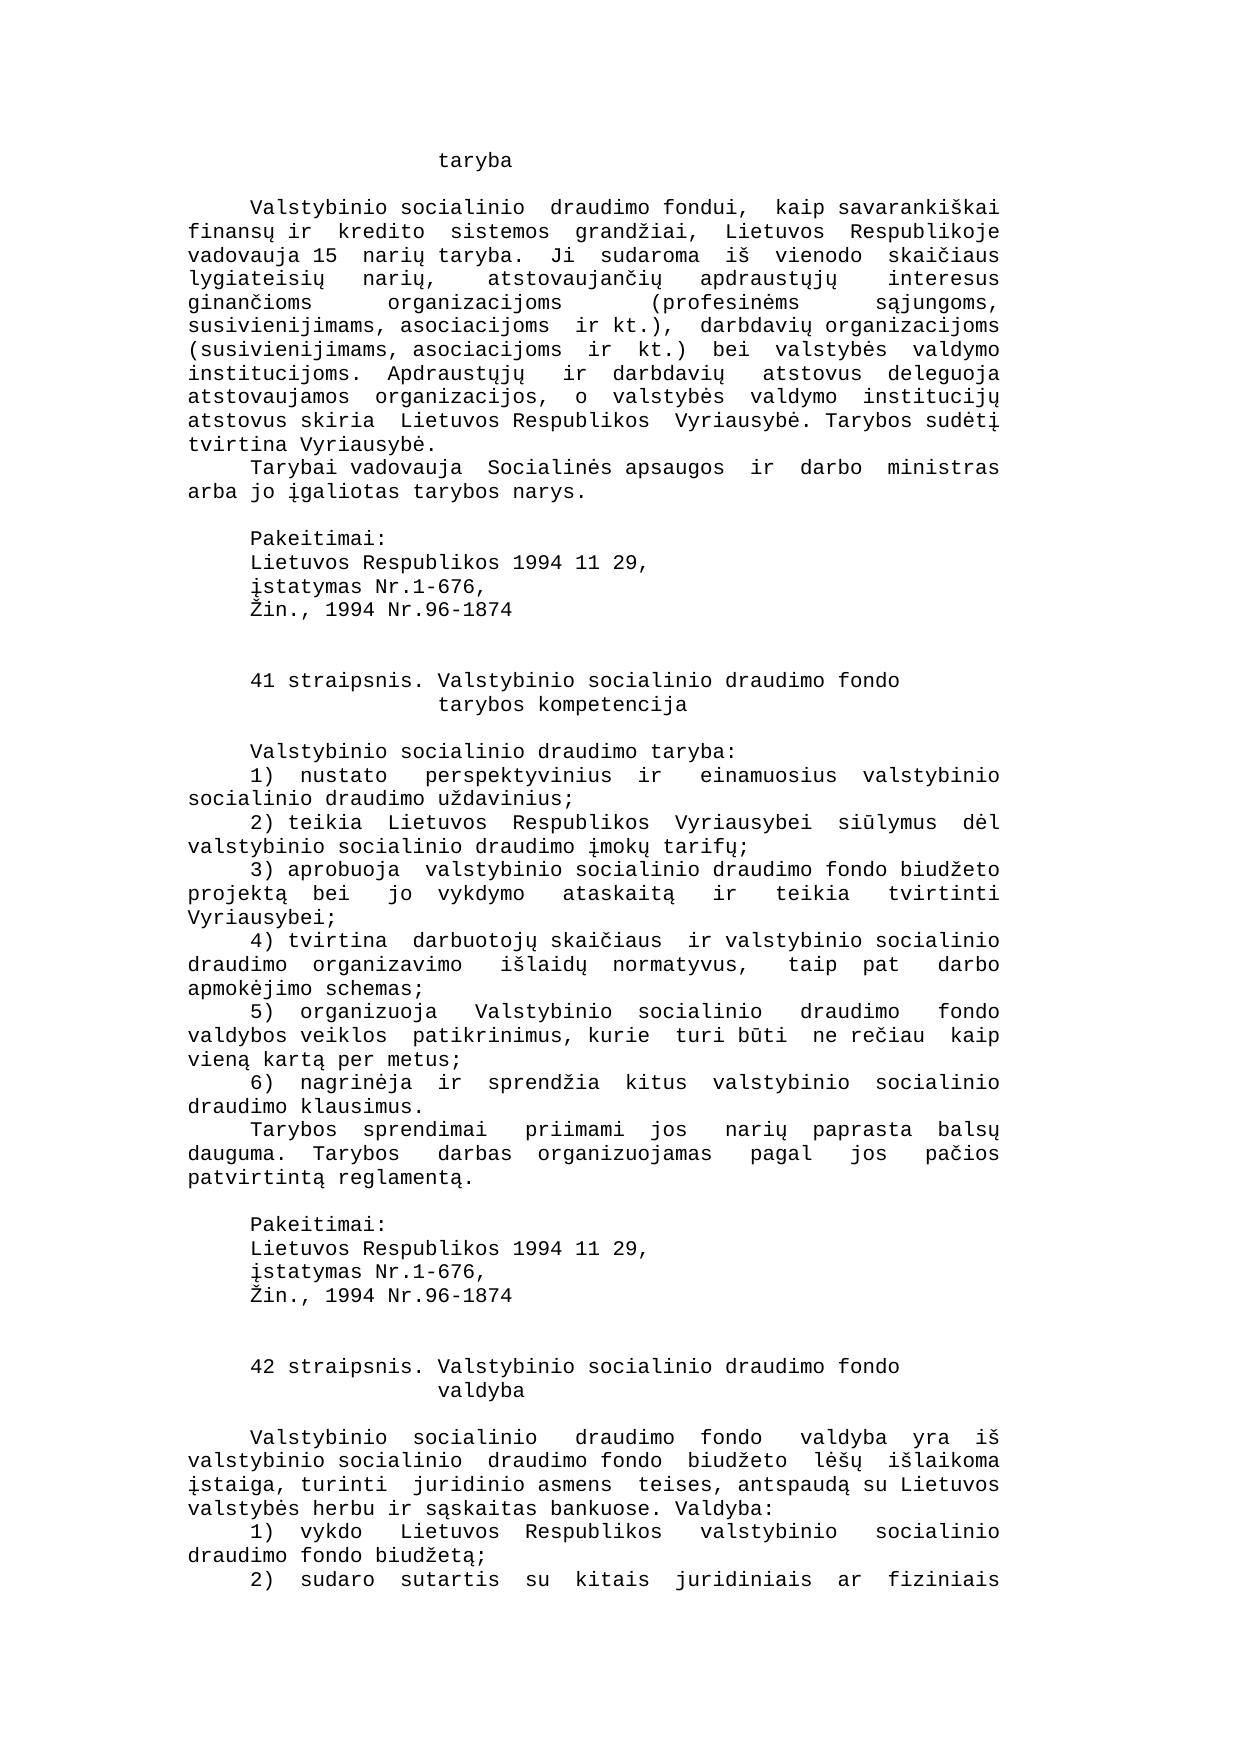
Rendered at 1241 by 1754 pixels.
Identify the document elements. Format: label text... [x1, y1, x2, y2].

text projektą bei jo vykdymo ataskaitą ir teikia tvirtinti [187, 883, 1053, 907]
text lygiateisių narių, atstovaujančių apdraustųjų interesus [187, 268, 1053, 292]
text 5) organizuoja Valstybinio socialinio draudimo fondo [187, 1001, 1053, 1025]
text įstaiga, turinti juridinio asmens teises, antspaudą su Lietuvos [187, 1474, 1053, 1498]
text Žin., 1994 Nr.96-1874 [187, 599, 1053, 623]
text Lietuvos Respublikos 1994 11 29, [187, 1238, 1053, 1261]
text Valstybinio socialinio draudimo fondo valdyba yra iš [187, 1427, 1053, 1451]
text 4) tvirtina darbuotojų skaičiaus ir valstybinio socialinio [187, 930, 1053, 954]
text Pakeitimai: [187, 528, 1053, 552]
text draudimo organizavimo išlaidų normatyvus, taip pat darbo [187, 954, 1053, 978]
text 1) vykdo Lietuvos Respublikos valstybinio socialinio [187, 1521, 1053, 1545]
text Valstybinio socialinio draudimo taryba: [187, 741, 1053, 765]
text socialinio draudimo uždavinius; [187, 788, 1053, 812]
text tvirtina Vyriausybė. [187, 434, 1053, 457]
text apmokėjimo schemas; [187, 978, 1053, 1001]
text įstatymas Nr.1-676, [187, 1261, 1053, 1285]
text vieną kartą per metus; [187, 1048, 1053, 1072]
text atstovus skiria Lietuvos Respublikos Vyriausybė. Tarybos sudėtį [187, 410, 1053, 434]
text finansų ir kredito sistemos grandžiai, Lietuvos Respublikoje [187, 221, 1053, 244]
text institucijoms. Apdraustųjų ir darbdavių atstovus deleguoja [187, 363, 1053, 386]
text tarybos kompetencija [187, 694, 1053, 717]
text vadovauja 15 narių taryba. Ji sudaroma iš vienodo skaičiaus [187, 244, 1053, 268]
text Tarybai vadovauja Socialinės apsaugos ir darbo ministras [187, 457, 1053, 481]
text arba jo įgaliotas tarybos narys. [187, 481, 1053, 505]
text 3) aprobuoja valstybinio socialinio draudimo fondo biudžeto [187, 859, 1053, 883]
text ginančioms organizacijoms (profesinėms sąjungoms, [187, 292, 1053, 316]
text Valstybinio socialinio draudimo fondui, kaip savarankiškai [187, 197, 1053, 221]
text Pakeitimai: [187, 1214, 1053, 1238]
text (susivienijimams, asociacijoms ir kt.) bei valstybės valdymo [187, 339, 1053, 363]
text 6) nagrinėja ir sprendžia kitus valstybinio socialinio [187, 1072, 1053, 1096]
text patvirtintą reglamentą. [187, 1167, 1053, 1190]
text 42 straipsnis. Valstybinio socialinio draudimo fondo [187, 1356, 1053, 1379]
text dauguma. Tarybos darbas organizuojamas pagal jos pačios [187, 1143, 1053, 1167]
text valstybinio socialinio draudimo fondo biudžeto lėšų išlaikoma [187, 1451, 1053, 1474]
text susivienijimams, asociacijoms ir kt.), darbdavių organizacijoms [187, 316, 1053, 339]
text valstybinio socialinio draudimo įmokų tarifų; [187, 836, 1053, 859]
text draudimo klausimus. [187, 1096, 1053, 1119]
text 1) nustato perspektyvinius ir einamuosius valstybinio [187, 765, 1053, 788]
text Vyriausybei; [187, 907, 1053, 930]
text valstybės herbu ir sąskaitas bankuose. Valdyba: [187, 1498, 1053, 1521]
text valdybos veiklos patikrinimus, kurie turi būti ne rečiau kaip [187, 1025, 1053, 1048]
text 2) teikia Lietuvos Respublikos Vyriausybei siūlymus dėl [187, 812, 1053, 836]
text įstatymas Nr.1-676, [187, 576, 1053, 599]
text draudimo fondo biudžetą; [187, 1545, 1053, 1569]
text Lietuvos Respublikos 1994 11 29, [187, 552, 1053, 576]
text taryba [187, 150, 1053, 174]
text 2) sudaro sutartis su kitais juridiniais ar fiziniais [187, 1569, 1053, 1592]
text Tarybos sprendimai priimami jos narių paprasta balsų [187, 1119, 1053, 1143]
text Žin., 1994 Nr.96-1874 [187, 1285, 1053, 1309]
text atstovaujamos organizacijos, o valstybės valdymo institucijų [187, 386, 1053, 410]
text 41 straipsnis. Valstybinio socialinio draudimo fondo [187, 670, 1053, 694]
text valdyba [187, 1379, 1053, 1403]
